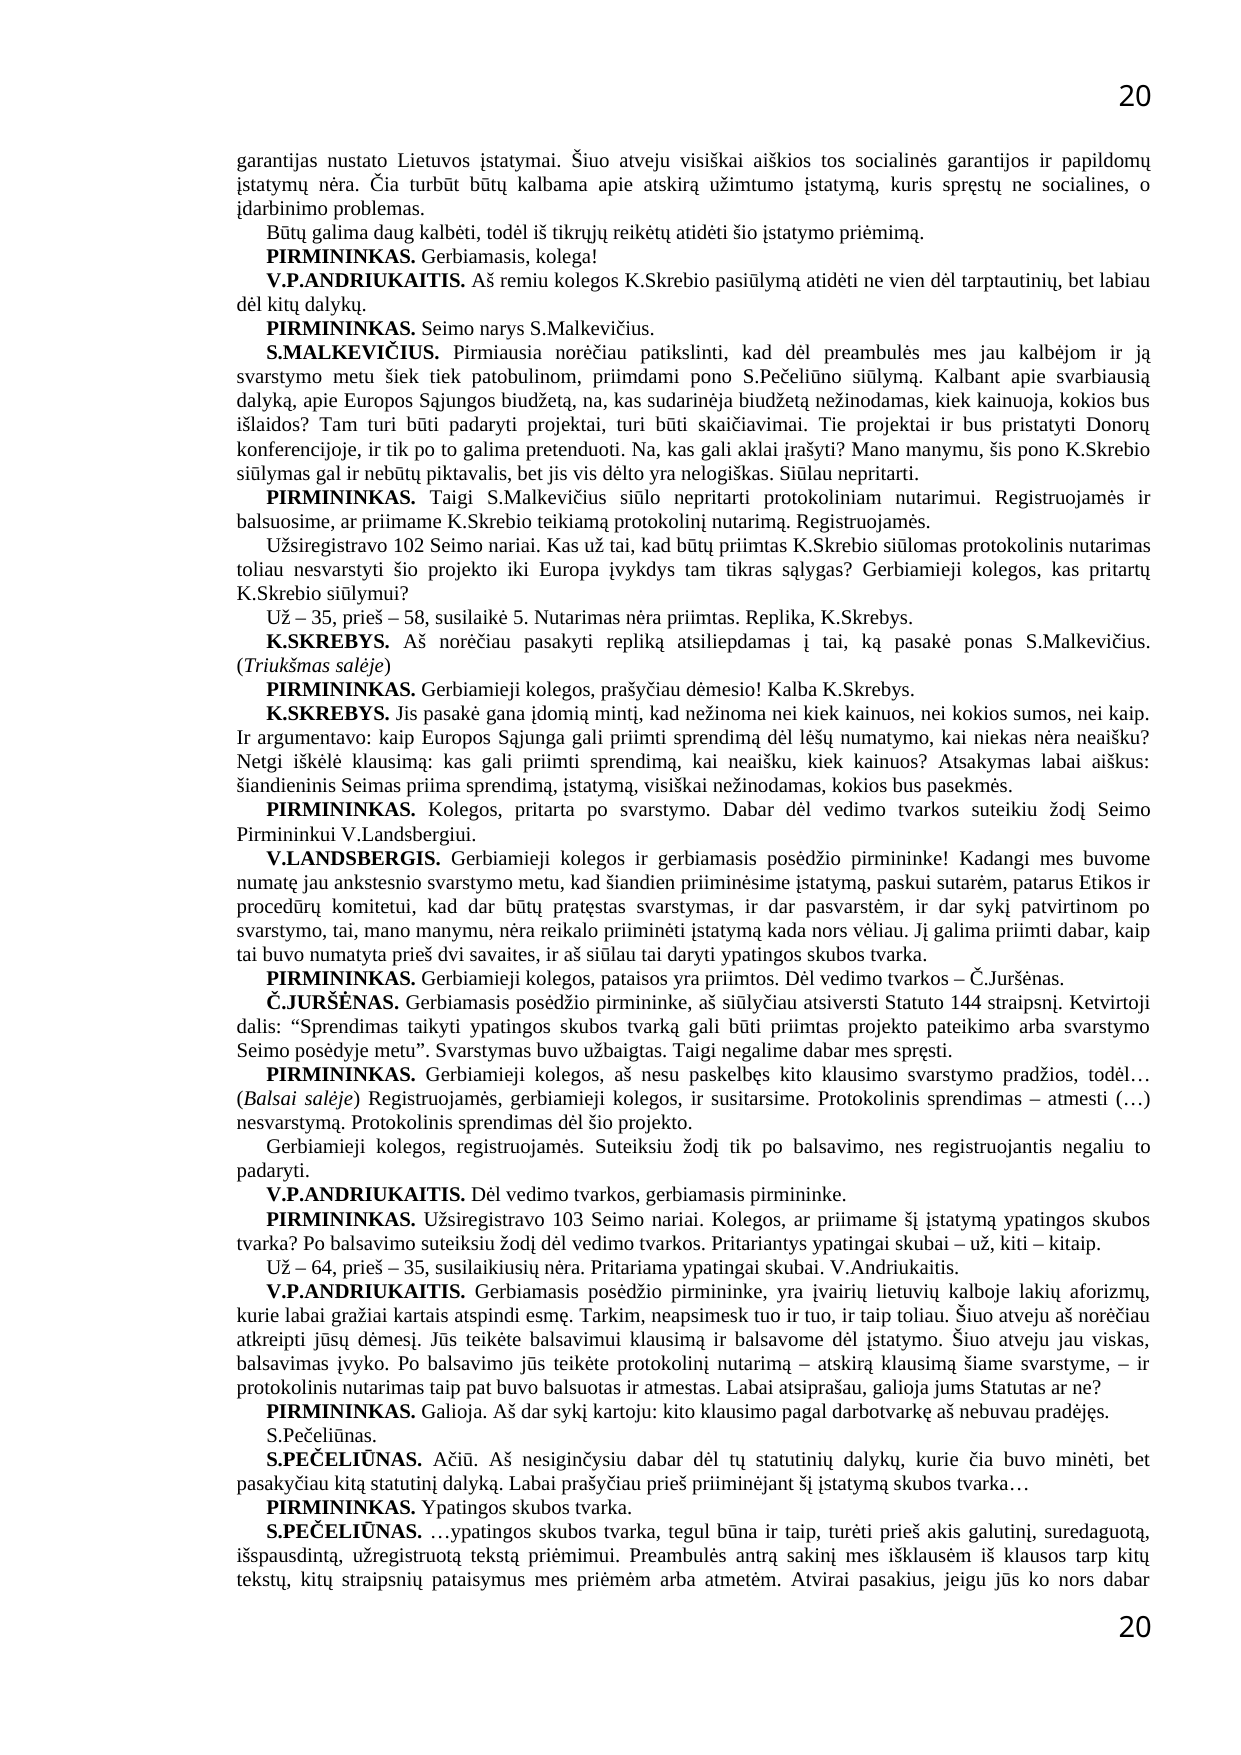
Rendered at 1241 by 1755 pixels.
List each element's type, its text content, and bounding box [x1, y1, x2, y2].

text V.P.ANDRIUKAITIS. Aš remiu kolegos K.Skrebio pasiūlymą atidėti ne vien dėl tarptautinių, bet labiau dėl kitų dalykų. [236, 268, 1152, 316]
text Už – 35, prieš – 58, susilaikė 5. Nutarimas nėra priimtas. Replika, K.Skrebys. [236, 605, 1152, 629]
text S.PEČELIŪNAS. …ypatingos skubos tvarka, tegul būna ir taip, turėti prieš akis galutinį, suredaguotą, išspausdintą, užregistruotą tekstą priėmimui. Preambulės antrą sakinį mes išklausėm iš klausos tarp kitų tekstų, kitų straipsnių pataisymus mes priėmėm arba atmetėm. Atvirai pasakius, jeigu jūs ko nors dabar [236, 1519, 1152, 1591]
text V.P.ANDRIUKAITIS. Gerbiamasis posėdžio pirmininke, yra įvairių lietuvių kalboje lakių aforizmų, kurie labai gražiai kartais atspindi esmę. Tarkim, neapsimesk tuo ir tuo, ir taip toliau. Šiuo atveju aš norėčiau atkreipti jūsų dėmesį. Jūs teikėte balsavimui klausimą ir balsavome dėl įstatymo. Šiuo atveju jau viskas, balsavimas įvyko. Po balsavimo jūs teikėte protokolinį nutarimą – atskirą klausimą šiame svarstyme, – ir protokolinis nutarimas taip pat buvo balsuotas ir atmestas. Labai atsiprašau, galioja jums Statutas ar ne? [236, 1279, 1152, 1399]
text K.SKREBYS. Aš norėčiau pasakyti repliką atsiliepdamas į tai, ką pasakė ponas S.Malkevičius. (Triukšmas salėje) [236, 629, 1152, 677]
text garantijas nustato Lietuvos įstatymai. Šiuo atveju visiškai aiškios tos socialinės garantijos ir papildomų įstatymų nėra. Čia turbūt būtų kalbama apie atskirą užimtumo įstatymą, kuris spręstų ne socialines, o įdarbinimo problemas. [236, 148, 1152, 220]
text PIRMININKAS. Gerbiamasis, kolega! [236, 244, 1152, 268]
text Č.JURŠĖNAS. Gerbiamasis posėdžio pirmininke, aš siūlyčiau atsiversti Statuto 144 straipsnį. Ketvirtoji dalis: “Sprendimas taikyti ypatingos skubos tvarką gali būti priimtas projekto pateikimo arba svarstymo Seimo posėdyje metu”. Svarstymas buvo užbaigtas. Taigi negalime dabar mes spręsti. [236, 990, 1152, 1062]
text PIRMININKAS. Taigi S.Malkevičius siūlo nepritarti protokoliniam nutarimui. Registruojamės ir balsuosime, ar priimame K.Skrebio teikiamą protokolinį nutarimą. Registruojamės. [236, 484, 1152, 533]
text PIRMININKAS. Galioja. Aš dar sykį kartoju: kito klausimo pagal darbotvarkę aš nebuvau pradėjęs. [236, 1399, 1152, 1423]
text Už – 64, prieš – 35, susilaikiusių nėra. Pritariama ypatingai skubai. V.Andriukaitis. [236, 1254, 1152, 1279]
text PIRMININKAS. Gerbiamieji kolegos, prašyčiau dėmesio! Kalba K.Skrebys. [236, 677, 1152, 701]
text PIRMININKAS. Užsiregistravo 103 Seimo nariai. Kolegos, ar priimame šį įstatymą ypatingos skubos tvarka? Po balsavimo suteiksiu žodį dėl vedimo tvarkos. Pritariantys ypatingai skubai – už, kiti – kitaip. [236, 1206, 1152, 1254]
text V.LANDSBERGIS. Gerbiamieji kolegos ir gerbiamasis posėdžio pirmininke! Kadangi mes buvome numatę jau ankstesnio svarstymo metu, kad šiandien priiminėsime įstatymą, paskui sutarėm, patarus Etikos ir procedūrų komitetui, kad dar būtų pratęstas svarstymas, ir dar pasvarstėm, ir dar sykį patvirtinom po svarstymo, tai, mano manymu, nėra reikalo priiminėti įstatymą kada nors vėliau. Jį galima priimti dabar, kaip tai buvo numatyta prieš dvi savaites, ir aš siūlau tai daryti ypatingos skubos tvarka. [236, 846, 1152, 966]
text S.PEČELIŪNAS. Ačiū. Aš nesiginčysiu dabar dėl tų statutinių dalykų, kurie čia buvo minėti, bet pasakyčiau kitą statutinį dalyką. Labai prašyčiau prieš priiminėjant šį įstatymą skubos tvarka… [236, 1447, 1152, 1495]
text S.Pečeliūnas. [236, 1423, 1152, 1447]
text K.SKREBYS. Jis pasakė gana įdomią mintį, kad nežinoma nei kiek kainuos, nei kokios sumos, nei kaip. Ir argumentavo: kaip Europos Sąjunga gali priimti sprendimą dėl lėšų numatymo, kai niekas nėra neaišku? Netgi iškėlė klausimą: kas gali priimti sprendimą, kai neaišku, kiek kainuos? Atsakymas labai aiškus: šiandieninis Seimas priima sprendimą, įstatymą, visiškai nežinodamas, kokios bus pasekmės. [236, 701, 1152, 797]
text Būtų galima daug kalbėti, todėl iš tikrųjų reikėtų atidėti šio įstatymo priėmimą. [236, 220, 1152, 244]
text PIRMININKAS. Seimo narys S.Malkevičius. [236, 316, 1152, 340]
text PIRMININKAS. Gerbiamieji kolegos, pataisos yra priimtos. Dėl vedimo tvarkos – Č.Juršėnas. [236, 966, 1152, 990]
text PIRMININKAS. Gerbiamieji kolegos, aš nesu paskelbęs kito klausimo svarstymo pradžios, todėl… (Balsai salėje) Registruojamės, gerbiamieji kolegos, ir susitarsime. Protokolinis sprendimas – atmesti (…) nesvarstymą. Protokolinis sprendimas dėl šio projekto. [236, 1062, 1152, 1134]
text Užsiregistravo 102 Seimo nariai. Kas už tai, kad būtų priimtas K.Skrebio siūlomas protokolinis nutarimas toliau nesvarstyti šio projekto iki Europa įvykdys tam tikras sąlygas? Gerbiamieji kolegos, kas pritartų K.Skrebio siūlymui? [236, 533, 1152, 605]
text Gerbiamieji kolegos, registruojamės. Suteiksiu žodį tik po balsavimo, nes registruojantis negaliu to padaryti. [236, 1134, 1152, 1182]
text PIRMININKAS. Kolegos, pritarta po svarstymo. Dabar dėl vedimo tvarkos suteikiu žodį Seimo Pirmininkui V.Landsbergiui. [236, 797, 1152, 846]
text S.MALKEVIČIUS. Pirmiausia norėčiau patikslinti, kad dėl preambulės mes jau kalbėjom ir ją svarstymo metu šiek tiek patobulinom, priimdami pono S.Pečeliūno siūlymą. Kalbant apie svarbiausią dalyką, apie Europos Sąjungos biudžetą, na, kas sudarinėja biudžetą nežinodamas, kiek kainuoja, kokios bus išlaidos? Tam turi būti padaryti projektai, turi būti skaičiavimai. Tie projektai ir bus pristatyti Donorų konferencijoje, ir tik po to galima pretenduoti. Na, kas gali aklai įrašyti? Mano manymu, šis pono K.Skrebio siūlymas gal ir nebūtų piktavalis, bet jis vis dėlto yra nelogiškas. Siūlau nepritarti. [236, 340, 1152, 484]
text V.P.ANDRIUKAITIS. Dėl vedimo tvarkos, gerbiamasis pirmininke. [236, 1182, 1152, 1206]
text PIRMININKAS. Ypatingos skubos tvarka. [236, 1495, 1152, 1519]
